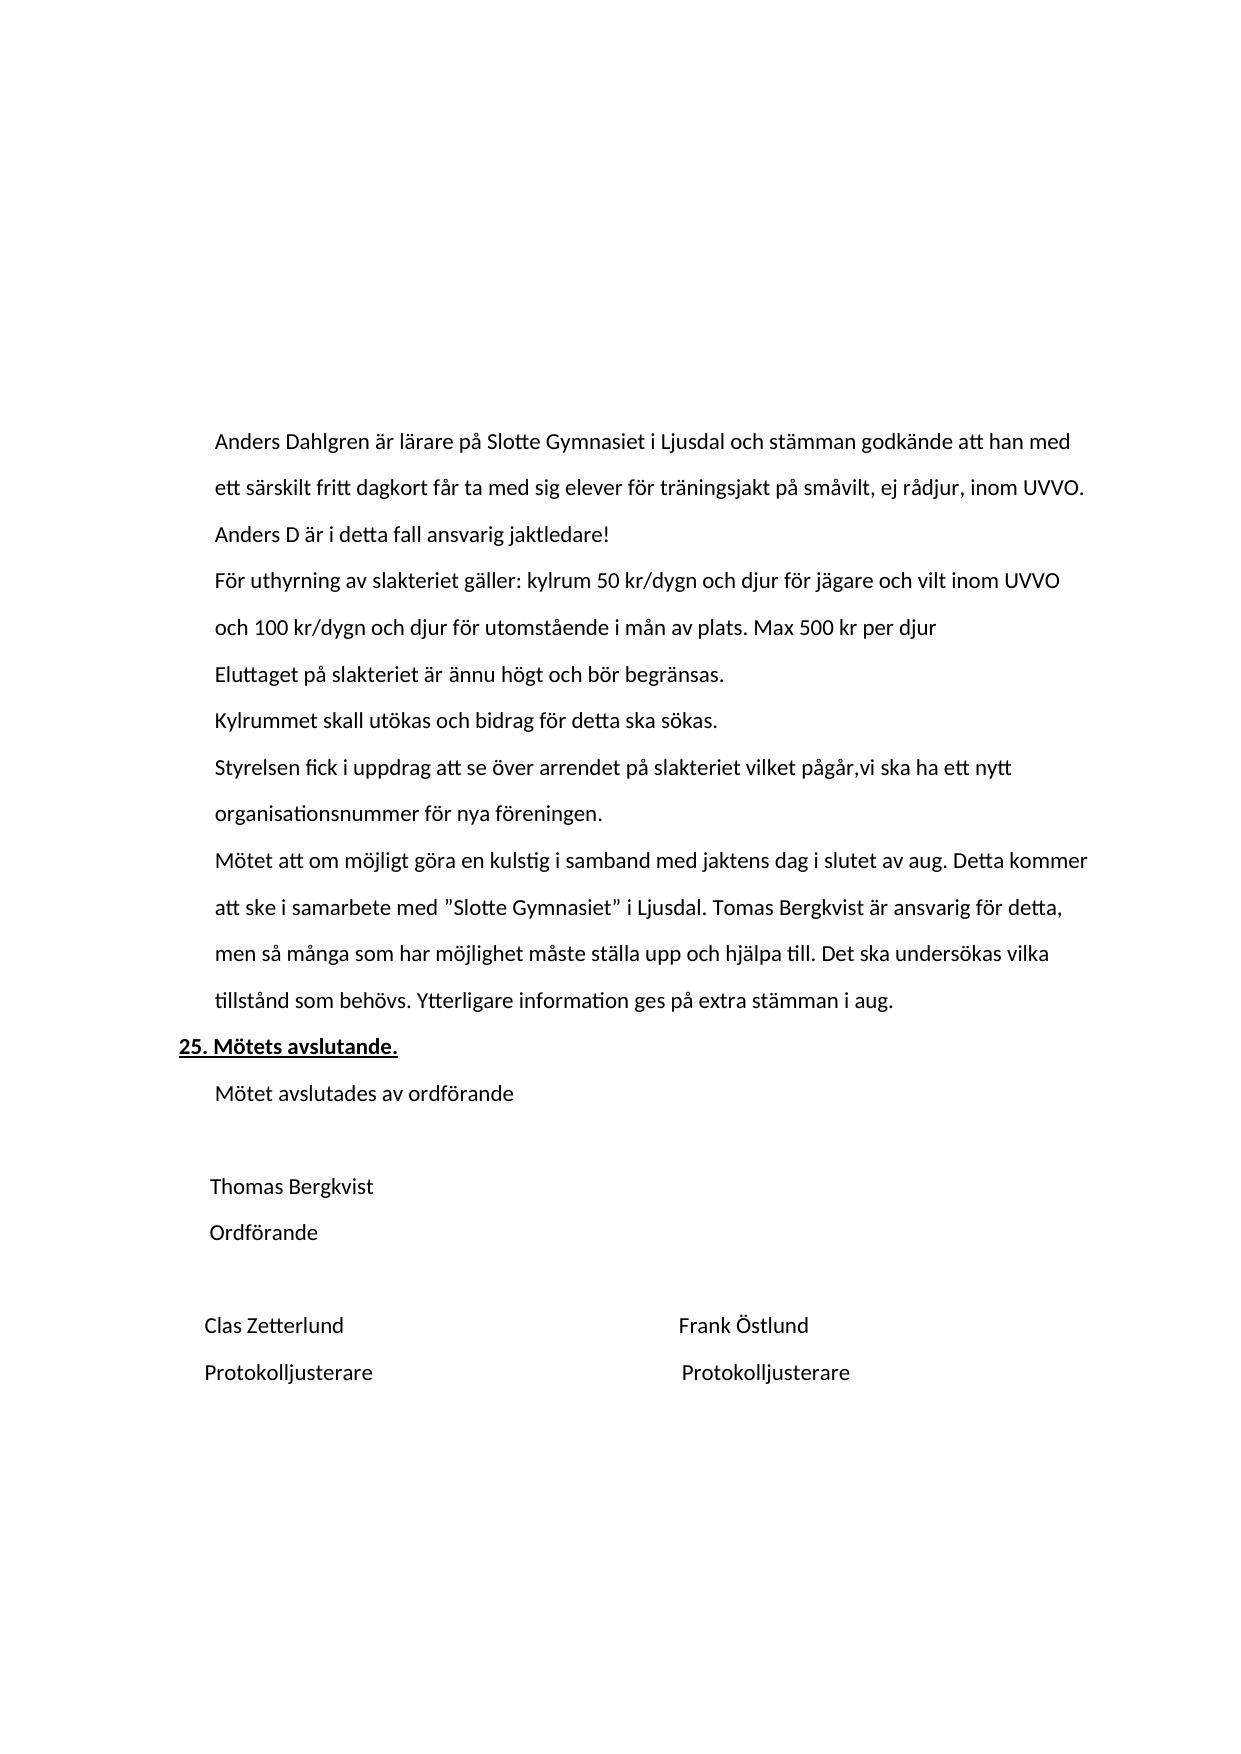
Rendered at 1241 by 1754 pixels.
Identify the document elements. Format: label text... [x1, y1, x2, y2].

text organisationsnummer för nya föreningen. [148, 799, 1093, 827]
text Mötet att om möjligt göra en kulstig i samband med jaktens dag i slutet av aug. Detta kommer [148, 846, 1093, 874]
text tillstånd som behövs. Ytterligare information ges på extra stämman i aug. [148, 986, 1093, 1014]
text Protokolljusterare Protokolljusterare [148, 1358, 1093, 1386]
text Anders D är i detta fall ansvarig jaktledare! [148, 520, 1093, 548]
text För uthyrning av slakteriet gäller: kylrum 50 kr/dygn och djur för jägare och vilt inom UVVO [148, 567, 1093, 595]
text och 100 kr/dygn och djur för utomstående i mån av plats. Max 500 kr per djur [148, 613, 1093, 641]
text Ordförande [148, 1218, 1093, 1247]
text Eluttaget på slakteriet är ännu högt och bör begränsas. [148, 660, 1093, 688]
text Mötet avslutades av ordförande [148, 1079, 1093, 1107]
text ett särskilt fritt dagkort får ta med sig elever för träningsjakt på småvilt, ej rådjur, inom UVVO. [148, 473, 1093, 502]
text Thomas Bergkvist [148, 1172, 1093, 1200]
text Clas Zetterlund Frank Östlund [148, 1312, 1093, 1340]
text men så många som har möjlighet måste ställa upp och hjälpa till. Det ska undersökas vilka [148, 939, 1093, 967]
text Kylrummet skall utökas och bidrag för detta ska sökas. [148, 706, 1093, 734]
text Styrelsen fick i uppdrag att se över arrendet på slakteriet vilket pågår,vi ska ha ett nytt [148, 753, 1093, 781]
text Anders Dahlgren är lärare på Slotte Gymnasiet i Ljusdal och stämman godkände att han med [148, 427, 1093, 455]
text 25. Mötets avslutande. [148, 1032, 1093, 1060]
text att ske i samarbete med ”Slotte Gymnasiet” i Ljusdal. Tomas Bergkvist är ansvarig för detta, [148, 893, 1093, 921]
